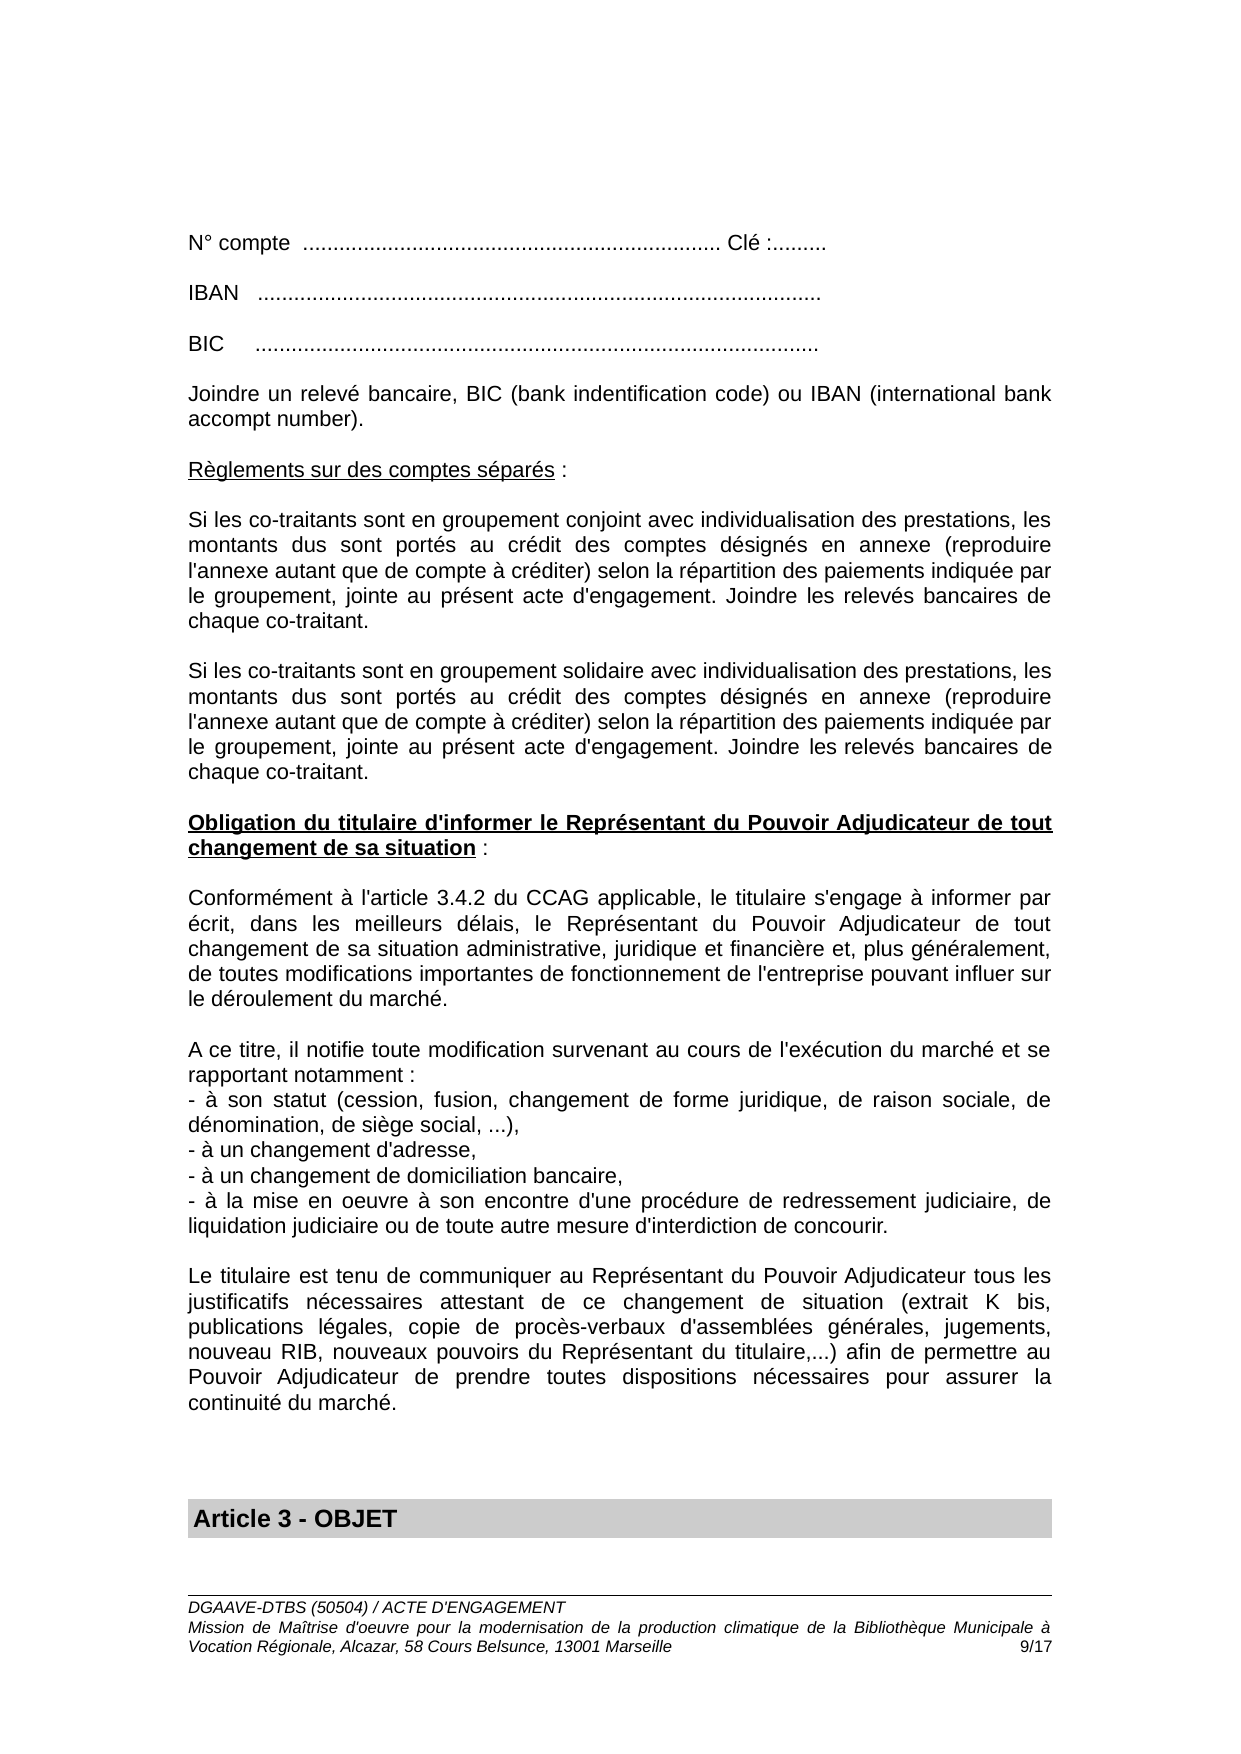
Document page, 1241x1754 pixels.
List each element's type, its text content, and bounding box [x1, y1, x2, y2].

text changement de sa situation : [188, 833, 1052, 860]
text - à la mise en oeuvre à son encontre d'une procédure de redressement judiciaire, de liquidation judiciaire ou de toute autre mesure d'interdiction de concourir. [188, 1188, 1052, 1238]
text - à un changement d'adresse, [188, 1137, 1052, 1162]
text Obligation du titulaire d'informer le Représentant du Pouvoir Adjudicateur de tout [188, 809, 1052, 831]
text Règlements sur des comptes séparés : [188, 457, 1052, 482]
text Le titulaire est tenu de communiquer au Représentant du Pouvoir Adjudicateur tous les justificatifs nécessaires attestant de ce changement de situation (extrait K bis, publications légales, copie de procès-verbaux d'assemblées générales, jugements, nouveau RIB, nouveaux pouvoirs du Représentant du titulaire,...) afin de permettre au Pouvoir Adjudicateur de prendre toutes dispositions nécessaires pour assurer la continuité du marché. [188, 1263, 1052, 1414]
text IBAN ............................................................................................. [188, 280, 1052, 305]
text BIC ............................................................................................. [188, 331, 1052, 356]
subtitle OBJET [190, 1501, 1050, 1536]
text A ce titre, il notifie toute modification survenant au cours de l'exécution du marché et se rapportant notamment : [188, 1036, 1052, 1087]
text Si les co-traitants sont en groupement solidaire avec individualisation des prestations, les montants dus sont portés au crédit des comptes désignés en annexe (reproduire l'annexe autant que de compte à créditer) selon la répartition des paiements indiquée par le groupement, jointe au présent acte d'engagement. Joindre les relevés bancaires de chaque co-traitant. [188, 658, 1052, 784]
text N° compte ..................................................................... Clé :......... [188, 230, 1052, 255]
text - à un changement de domiciliation bancaire, [188, 1162, 1052, 1188]
text Joindre un relevé bancaire, BIC (bank indentification code) ou IBAN (international bank accompt number). [188, 381, 1052, 431]
text Si les co-traitants sont en groupement conjoint avec individualisation des prestations, les montants dus sont portés au crédit des comptes désignés en annexe (reproduire l'annexe autant que de compte à créditer) selon la répartition des paiements indiquée par le groupement, jointe au présent acte d'engagement. Joindre les relevés bancaires de chaque co-traitant. [188, 507, 1052, 633]
text - à son statut (cession, fusion, changement de forme juridique, de raison sociale, de dénomination, de siège social, ...), [188, 1087, 1052, 1137]
text Conformément à l'article 3.4.2 du CCAG applicable, le titulaire s'engage à informer par écrit, dans les meilleurs délais, le Représentant du Pouvoir Adjudicateur de tout changement de sa situation administrative, juridique et financière et, plus généralement, de toutes modifications importantes de fonctionnement de l'entreprise pouvant influer sur le déroulement du marché. [188, 885, 1052, 1011]
